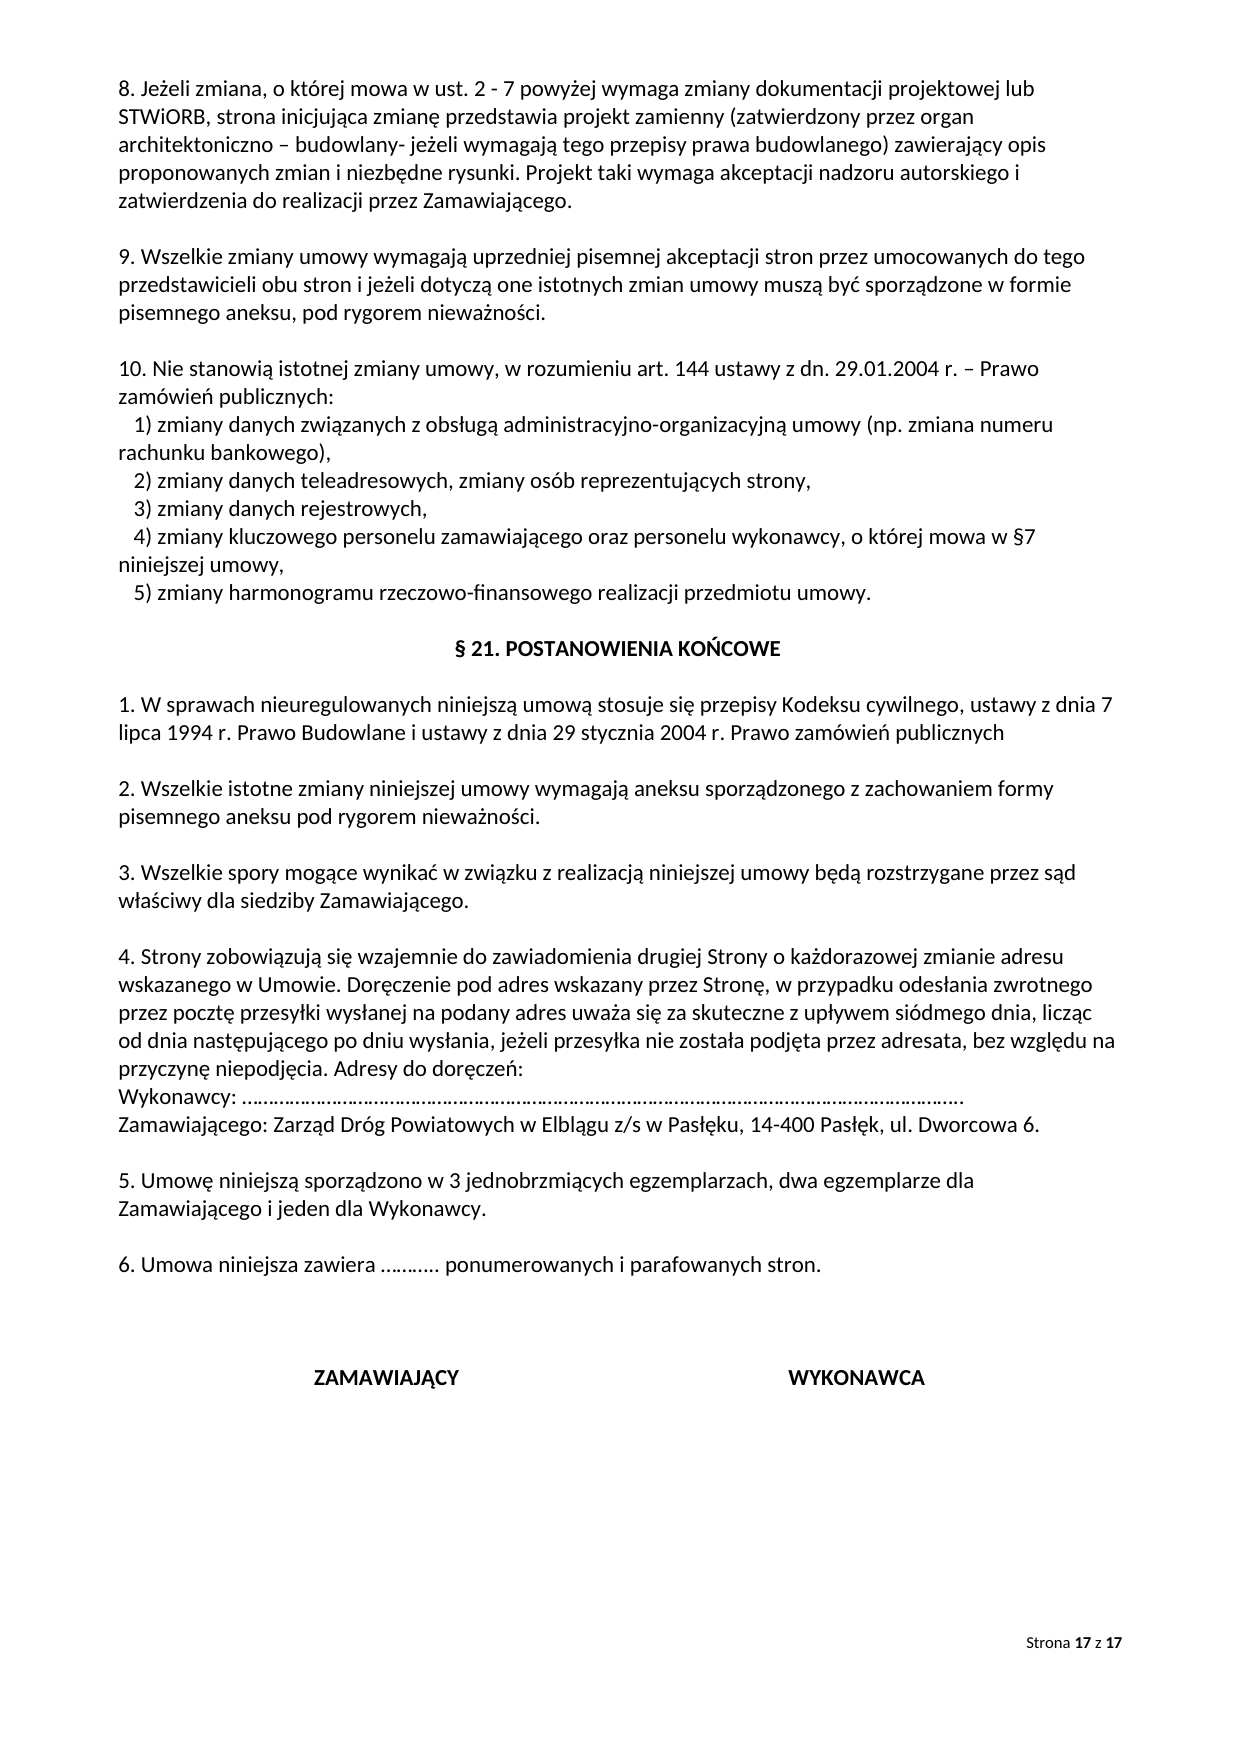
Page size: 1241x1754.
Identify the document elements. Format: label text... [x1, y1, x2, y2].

text 1) zmiany danych związanych z obsługą administracyjno-organizacyjną umowy (np. zmiana numeru rachunku bankowego), [118, 410, 1122, 466]
text 6. Umowa niniejsza zawiera ……….. ponumerowanych i parafowanych stron. [118, 1251, 1122, 1279]
text 3. Wszelkie spory mogące wynikać w związku z realizacją niniejszej umowy będą rozstrzygane przez sąd właściwy dla siedziby Zamawiającego. [118, 858, 1122, 914]
text 3) zmiany danych rejestrowych, [118, 494, 1122, 522]
text Zamawiającego: Zarząd Dróg Powiatowych w Elblągu z/s w Pasłęku, 14-400 Pasłęk, ul. Dworcowa 6. [118, 1111, 1122, 1138]
text 1. W sprawach nieuregulowanych niniejszą umową stosuje się przepisy Kodeksu cywilnego, ustawy z dnia 7 lipca 1994 r. Prawo Budowlane i ustawy z dnia 29 stycznia 2004 r. Prawo zamówień publicznych [118, 690, 1122, 746]
text 5. Umowę niniejszą sporządzono w 3 jednobrzmiących egzemplarzach, dwa egzemplarze dla Zamawiającego i jeden dla Wykonawcy. [118, 1167, 1122, 1223]
text 8. Jeżeli zmiana, o której mowa w ust. 2 - 7 powyżej wymaga zmiany dokumentacji projektowej lub STWiORB, strona inicjująca zmianę przedstawia projekt zamienny (zatwierdzony przez organ architektoniczno – budowlany- jeżeli wymagają tego przepisy prawa budowlanego) zawierający opis proponowanych zmian i niezbędne rysunki. Projekt taki wymaga akceptacji nadzoru autorskiego i zatwierdzenia do realizacji przez Zamawiającego. [118, 74, 1122, 214]
text Wykonawcy: ……………………………………………………………………………………………………………………….. [118, 1082, 1122, 1111]
text 10. Nie stanowią istotnej zmiany umowy, w rozumieniu art. 144 ustawy z dn. 29.01.2004 r. – Prawo zamówień publicznych: [118, 354, 1122, 410]
text § 21. POSTANOWIENIA KOŃCOWE [118, 634, 1122, 662]
text 5) zmiany harmonogramu rzeczowo-finansowego realizacji przedmiotu umowy. [118, 578, 1122, 606]
text 2) zmiany danych teleadresowych, zmiany osób reprezentujących strony, [118, 466, 1122, 494]
text 9. Wszelkie zmiany umowy wymagają uprzedniej pisemnej akceptacji stron przez umocowanych do tego przedstawicieli obu stron i jeżeli dotyczą one istotnych zmian umowy muszą być sporządzone w formie pisemnego aneksu, pod rygorem nieważności. [118, 242, 1122, 326]
text 4. Strony zobowiązują się wzajemnie do zawiadomienia drugiej Strony o każdorazowej zmianie adresu wskazanego w Umowie. Doręczenie pod adres wskazany przez Stronę, w przypadku odesłania zwrotnego przez pocztę przesyłki wysłanej na podany adres uważa się za skuteczne z upływem siódmego dnia, licząc od dnia następującego po dniu wysłania, jeżeli przesyłka nie została podjęta przez adresata, bez względu na przyczynę niepodjęcia. Adresy do doręczeń: [118, 942, 1122, 1082]
text ZAMAWIAJĄCY WYKONAWCA [118, 1363, 1122, 1391]
text 2. Wszelkie istotne zmiany niniejszej umowy wymagają aneksu sporządzonego z zachowaniem formy pisemnego aneksu pod rygorem nieważności. [118, 774, 1122, 830]
text 4) zmiany kluczowego personelu zamawiającego oraz personelu wykonawcy, o której mowa w §7 niniejszej umowy, [118, 522, 1122, 578]
